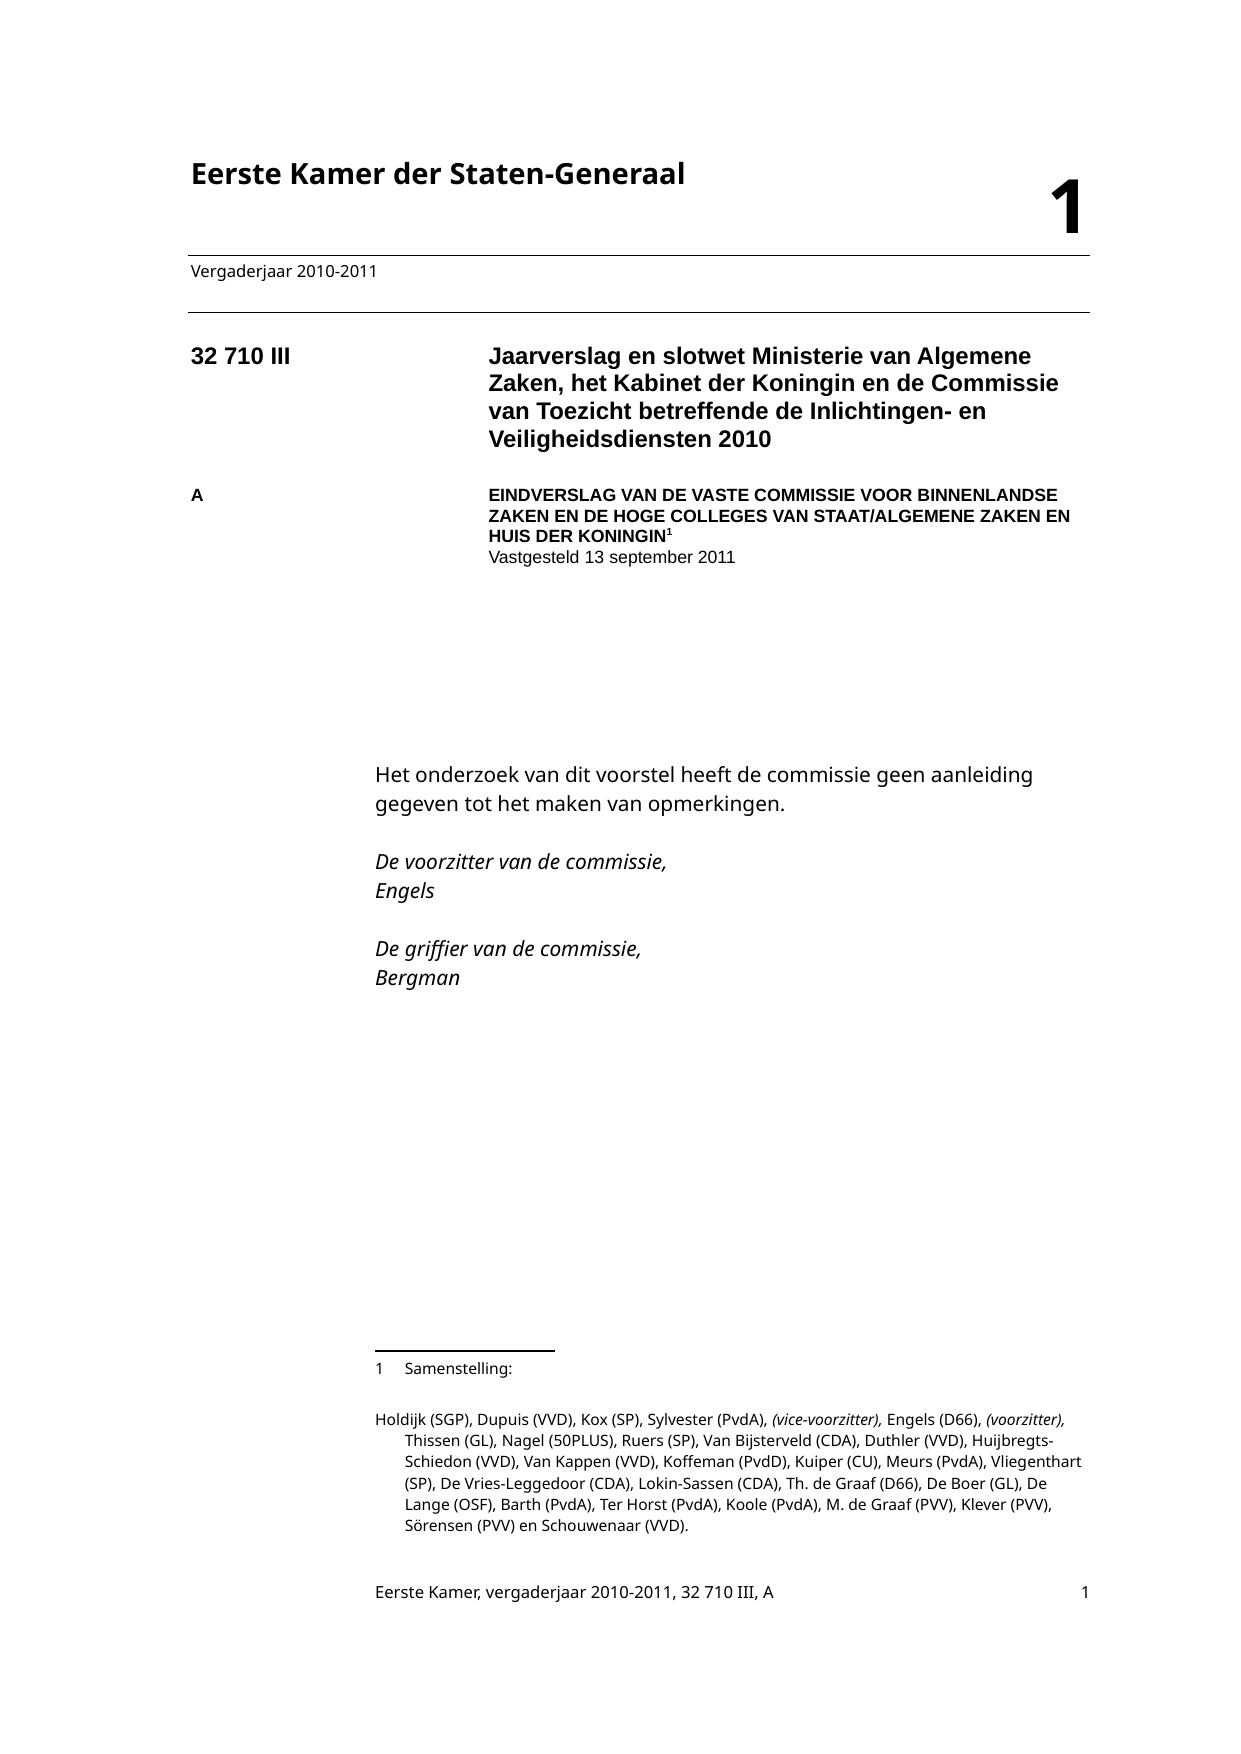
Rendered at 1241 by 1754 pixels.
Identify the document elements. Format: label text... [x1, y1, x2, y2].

table_header 1 [910, 150, 1090, 255]
table_cell A [188, 482, 485, 642]
text De griffier van de commissie, [375, 934, 1090, 963]
text Engels [375, 876, 1090, 904]
table_cell 32 710 III [188, 339, 485, 482]
text De voorzitter van de commissie, [375, 847, 1090, 876]
text Bergman [375, 963, 1090, 991]
table_cell [485, 256, 1090, 312]
table_cell EINDVERSLAG VAN DE VASTE COMMISSIE VOOR BINNENLANDSE ZAKEN EN DE HOGE COLLEGES VAN STAAT/ALGEMENE ZAKEN EN HUIS DER KONINGIN Vastgesteld 13 september 2011 [485, 482, 1090, 642]
text Het onderzoek van dit voorstel heeft de commissie geen aanleiding gegeven tot het maken van opmerkingen. [375, 761, 1090, 817]
table_cell [485, 313, 1090, 339]
table_cell Vergaderjaar 2010-2011 [188, 256, 485, 312]
table_header Eerste Kamer der Staten-Generaal [188, 150, 909, 255]
table_cell Jaarverslag en slotwet Ministerie van Algemene Zaken, het Kabinet der Koningin en de Commissie van Toezicht betreffende de Inlichtingen- en Veiligheidsdiensten 2010 [485, 339, 1090, 482]
table_cell [188, 313, 485, 339]
